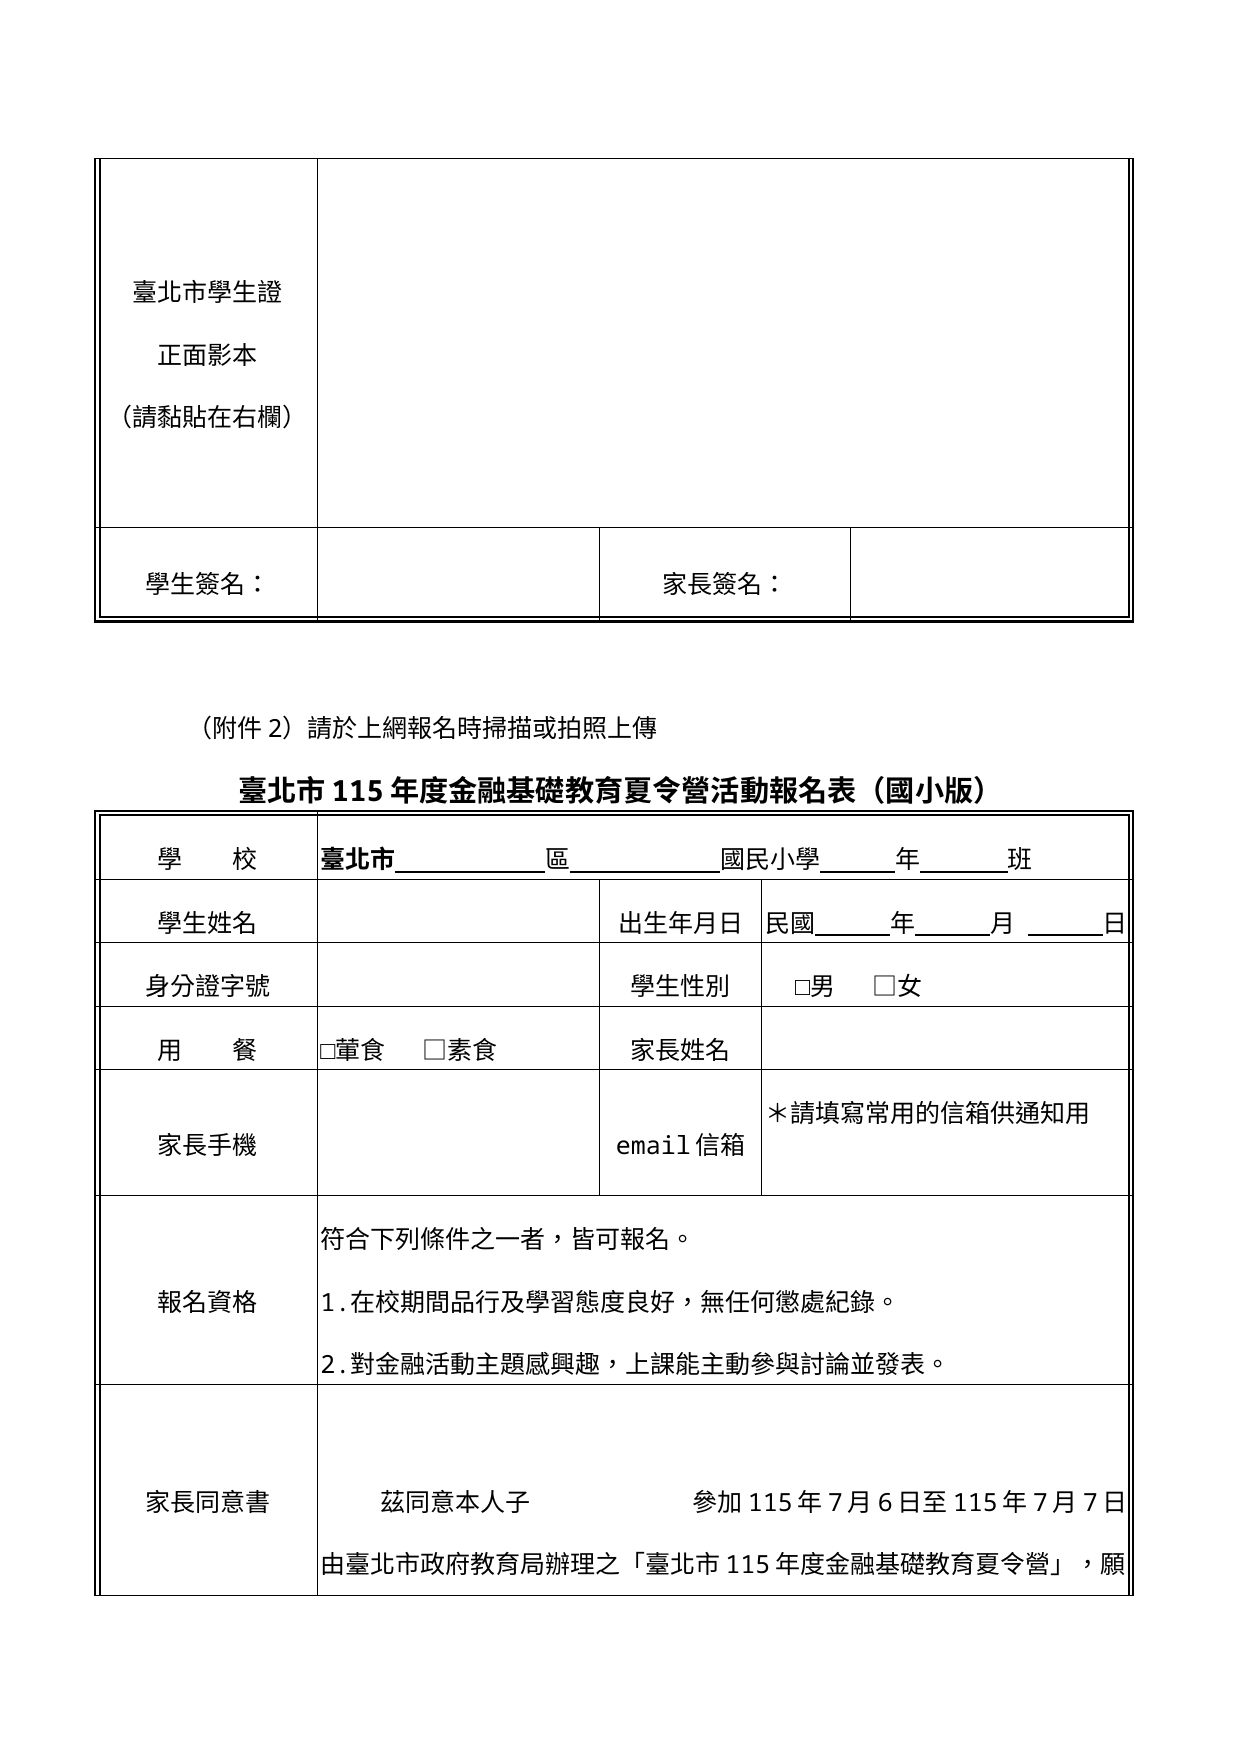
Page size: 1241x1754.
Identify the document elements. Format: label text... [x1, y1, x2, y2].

table_cell 家長同意書 [101, 1385, 317, 1595]
table_cell 用 餐 [101, 1007, 317, 1069]
table_cell 學生性別 [600, 943, 761, 1006]
table_cell 家長手機 [101, 1070, 317, 1195]
table_cell 出生年月日 [600, 880, 761, 942]
table_cell 臺北市學生證 正面影本 （請黏貼在右欄） [101, 159, 317, 527]
text 臺北市115年度金融基礎教育夏令營活動報名表（國小版） [187, 747, 1053, 810]
table_cell 家長姓名 [600, 1007, 761, 1069]
table_cell 報名資格 [101, 1196, 317, 1384]
table_cell [318, 528, 599, 616]
table_cell 學生簽名： [101, 528, 317, 616]
table_cell email信箱 [600, 1070, 761, 1195]
table_header 學 校 [101, 816, 317, 879]
table_cell □男 □女 [762, 943, 1128, 1006]
table_cell 民國 年 月 日 [762, 880, 1128, 942]
table_cell 茲同意本人子 參加115年7月6日至115年7月7日由臺北市政府教育局辦理之「臺北市115年度金融基礎教育夏令營」，願 [318, 1385, 1128, 1595]
table_cell □葷食 □素食 [318, 1007, 599, 1069]
table_cell ＊請填寫常用的信箱供通知用 [762, 1070, 1128, 1195]
table_cell 家長簽名： [600, 528, 850, 616]
table_cell [762, 1007, 1128, 1069]
table_cell [318, 1070, 599, 1195]
text （附件2）請於上網報名時掃描或拍照上傳 [187, 685, 1053, 747]
table_cell [318, 880, 599, 942]
table_cell [851, 528, 1128, 616]
table_cell [318, 943, 599, 1006]
table_cell [318, 159, 1128, 527]
table_header 臺北市 區 國民小學 年 班 [318, 816, 1128, 879]
table_cell 身分證字號 [101, 943, 317, 1006]
table_cell 學生姓名 [101, 880, 317, 942]
table_cell 符合下列條件之一者，皆可報名。 1.在校期間品行及學習態度良好，無任何懲處紀錄。 2.對金融活動主題感興趣，上課能主動參與討論並發表。 [318, 1196, 1128, 1384]
